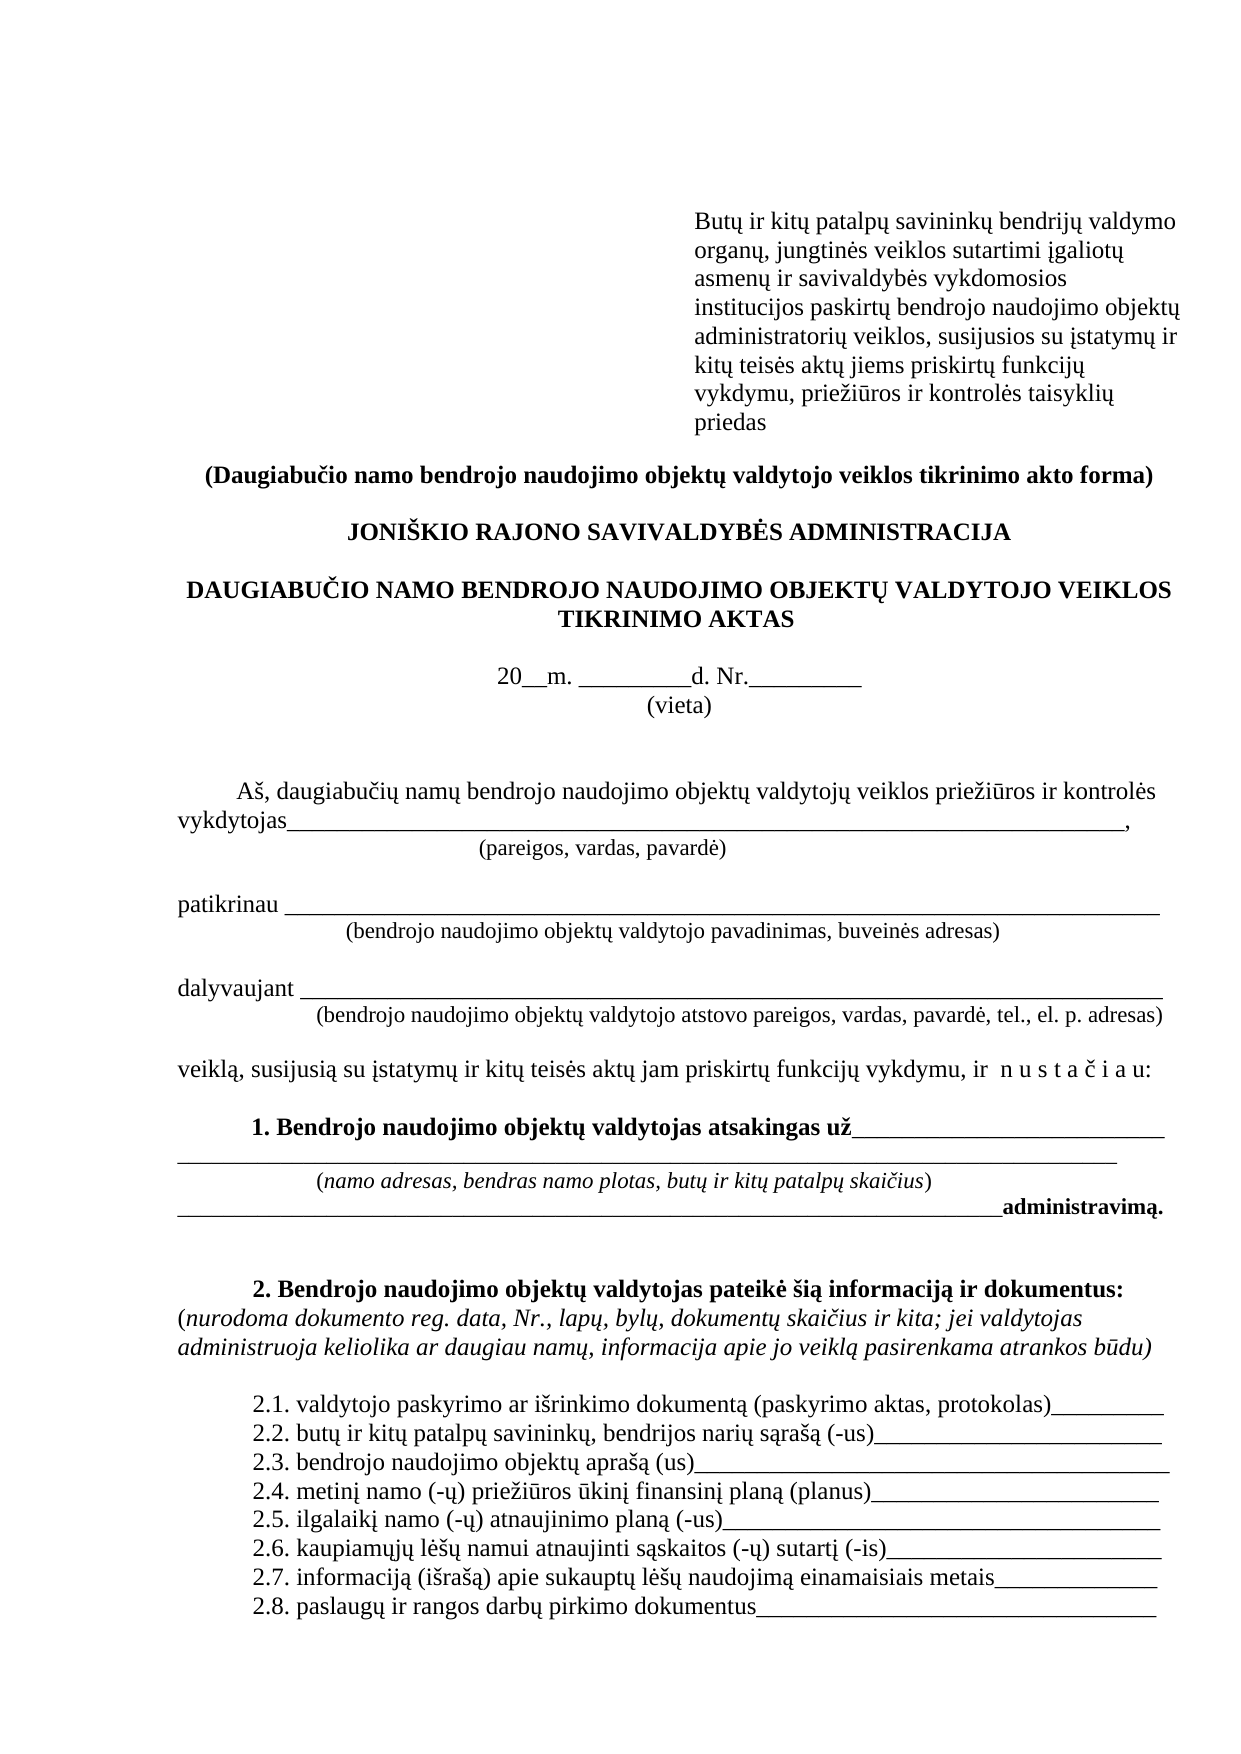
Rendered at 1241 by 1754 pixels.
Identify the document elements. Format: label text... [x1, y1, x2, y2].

text asmenų ir savivaldybės vykdomosios [694, 263, 1181, 292]
text (namo adresas, bendras namo plotas, butų ir kitų patalpų skaičius) [177, 1167, 1181, 1193]
text (bendrojo naudojimo objektų valdytojo pavadinimas, buveinės adresas) [177, 918, 1181, 944]
text JONIŠKIO RAJONO SAVIVALDYBĖS ADMINISTRACIJA [177, 517, 1181, 546]
text administratorių veiklos, susijusios su įstatymų ir [694, 321, 1181, 350]
text (vieta) [177, 690, 1181, 719]
text 2.2. butų ir kitų patalpų savininkų, bendrijos narių sąrašą (-us)_______________________ [177, 1418, 1181, 1447]
text 2.1. valdytojo paskyrimo ar išrinkimo dokumentą (paskyrimo aktas, protokolas)_________ [177, 1389, 1181, 1418]
text vykdytojas___________________________________________________________________, [177, 805, 1181, 834]
text 2.5. ilgalaikį namo (-ų) atnaujinimo planą (-us)___________________________________ [177, 1504, 1181, 1533]
text 1. Bendrojo naudojimo objektų valdytojas atsakingas už_________________________ [177, 1112, 1181, 1140]
text Aš, daugiabučių namų bendrojo naudojimo objektų valdytojų veiklos priežiūros ir kontrolės [177, 776, 1181, 805]
text veiklą, susijusią su įstatymų ir kitų teisės aktų jam priskirtų funkcijų vykdymu, ir n u s t a č i a u: [177, 1054, 1181, 1083]
text patikrinau ______________________________________________________________________ [177, 889, 1181, 918]
text ________________________________________________________________________administravimą. [177, 1193, 1181, 1219]
text (pareigos, vardas, pavardė) [177, 834, 1181, 860]
text __________________________________________________________________________________ [177, 1140, 1181, 1167]
text (Daugiabučio namo bendrojo naudojimo objektų valdytojo veiklos tikrinimo akto forma) [177, 460, 1181, 489]
text 20__m. _________d. Nr._________ [177, 661, 1181, 690]
text Butų ir kitų patalpų savininkų bendrijų valdymo [694, 206, 1181, 235]
text institucijos paskirtų bendrojo naudojimo objektų [694, 292, 1181, 321]
text kitų teisės aktų jiems priskirtų funkcijų [694, 350, 1181, 378]
text 2.6. kaupiamųjų lėšų namui atnaujinti sąskaitos (-ų) sutartį (-is)______________________ [177, 1533, 1181, 1562]
text 2. Bendrojo naudojimo objektų valdytojas pateikė šią informaciją ir dokumentus: [177, 1274, 1181, 1303]
text vykdymu, priežiūros ir kontrolės taisyklių [694, 378, 1181, 407]
text dalyvaujant _____________________________________________________________________ [177, 973, 1181, 1001]
text 2.8. paslaugų ir rangos darbų pirkimo dokumentus________________________________ [177, 1591, 1181, 1619]
text 2.3. bendrojo naudojimo objektų aprašą (us)______________________________________ [177, 1447, 1181, 1476]
text (nurodoma dokumento reg. data, Nr., lapų, bylų, dokumentų skaičius ir kita; jei valdytojas administruoja keliolika ar daugiau namų, informacija apie jo veiklą pasirenkama atrankos būdu) [177, 1303, 1181, 1361]
text 2.4. metinį namo (-ų) priežiūros ūkinį finansinį planą (planus)_______________________ [177, 1476, 1181, 1504]
text DAUGIABUČIO NAMO BENDROJO NAUDOJIMO OBJEKTŲ VALDYTOJO VEIKLOS TIKRINIMO AKTAS [177, 575, 1181, 632]
text 2.7. informaciją (išrašą) apie sukauptų lėšų naudojimą einamaisiais metais_____________ [177, 1562, 1181, 1591]
text priedas [694, 407, 1181, 436]
text (bendrojo naudojimo objektų valdytojo atstovo pareigos, vardas, pavardė, tel., el. p. adresas) [177, 1001, 1181, 1028]
text organų, jungtinės veiklos sutartimi įgaliotų [694, 235, 1181, 263]
